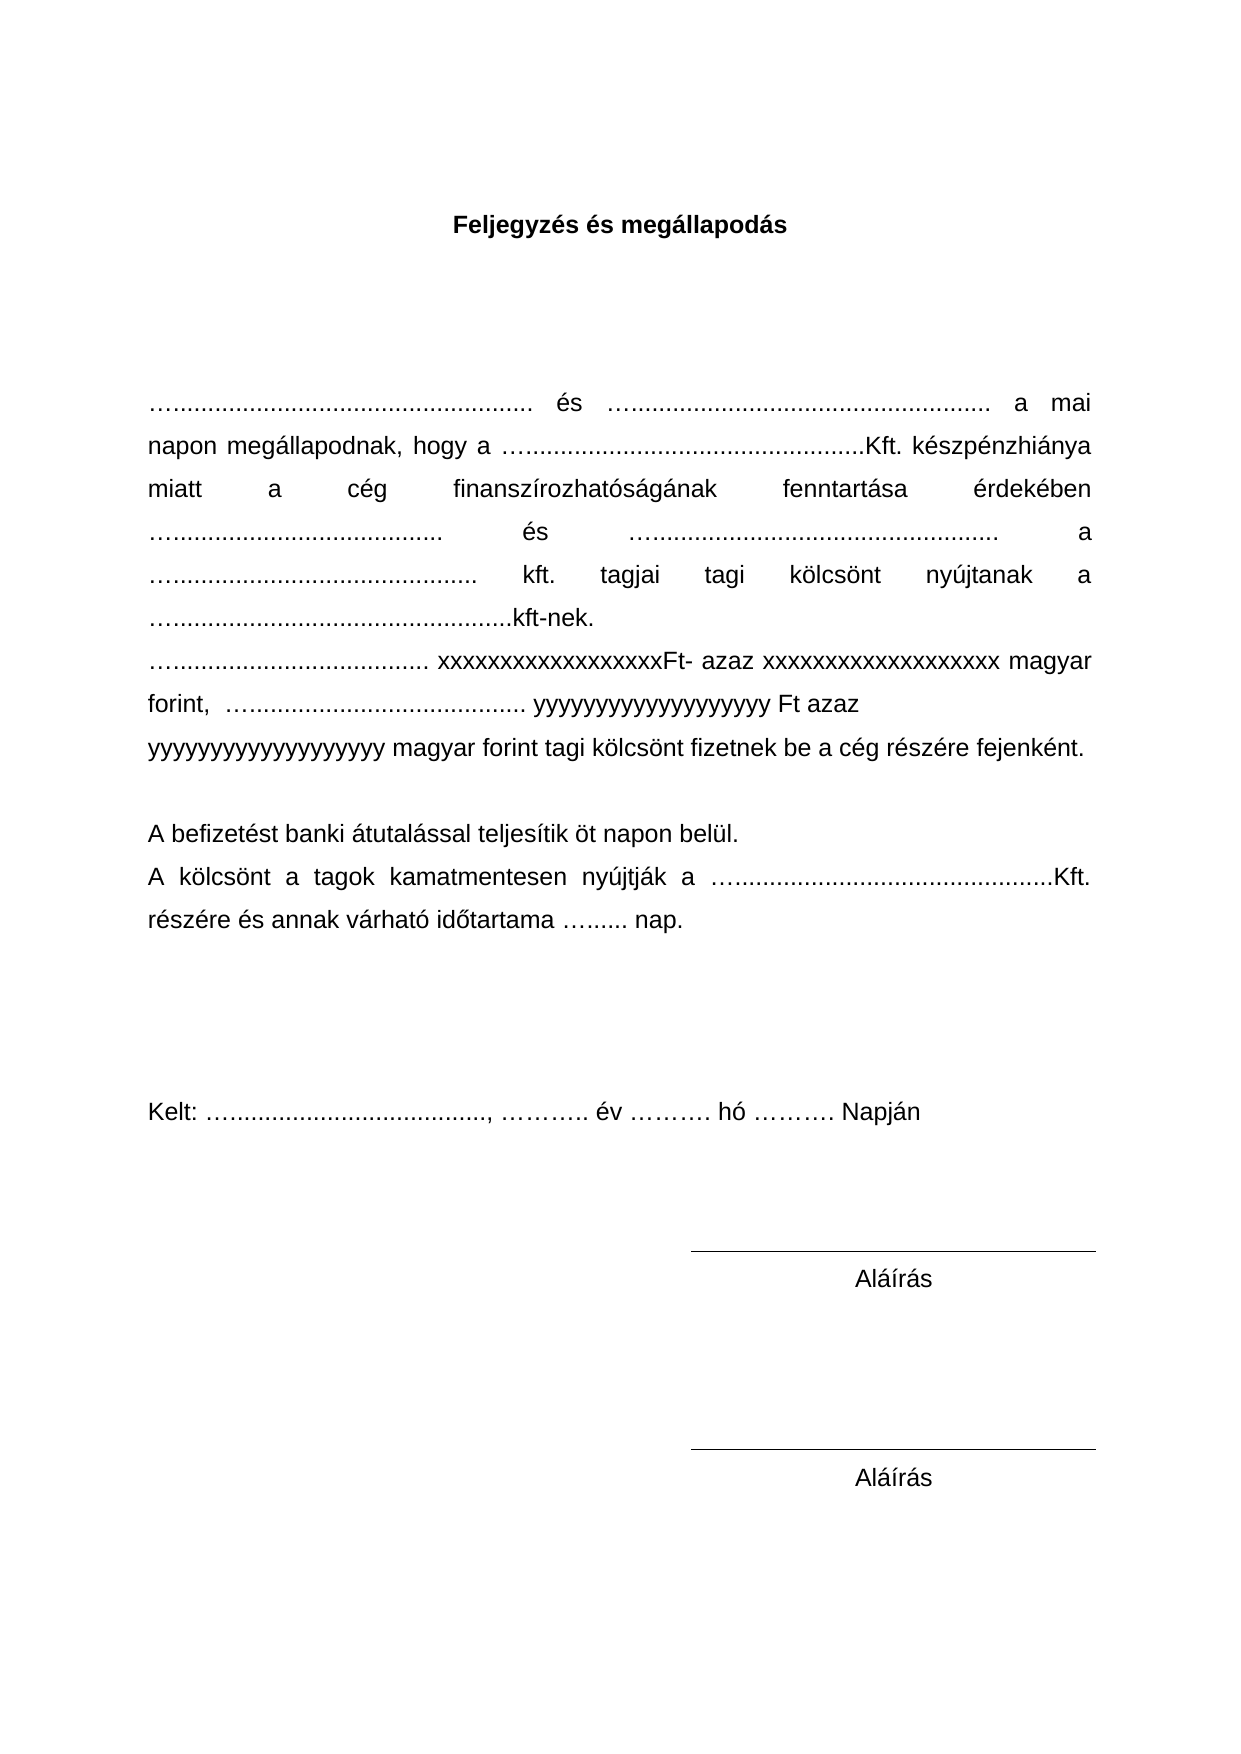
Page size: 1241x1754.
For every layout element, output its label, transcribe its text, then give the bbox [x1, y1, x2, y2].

text A befizetést banki átutalással teljesítik öt napon belül. [148, 819, 1093, 848]
table_header Aláírás [691, 1450, 1096, 1492]
text ….................................................... és ….................................................... a mai napon megállapodnak, hogy a ….................................................Kft. készpénzhiánya miatt a cég finanszírozhatóságának fenntartása érdekében …....................................... és ….................................................. a …............................................ kft. tagjai tagi kölcsönt nyújtanak a ….................................................kft-nek. [148, 388, 1093, 632]
table_header Aláírás [691, 1252, 1096, 1334]
text yyyyyyyyyyyyyyyyyyy magyar forint tagi kölcsönt fizetnek be a cég részére fejenként. [148, 733, 1093, 761]
text …..................................... xxxxxxxxxxxxxxxxxxFt- azaz xxxxxxxxxxxxxxxxxxx magyar forint, …........................................ yyyyyyyyyyyyyyyyyyy Ft azaz [148, 646, 1093, 718]
text Kelt: …....................................., ……….. év ………. hó ………. Napján [148, 1097, 1093, 1126]
text A kölcsönt a tagok kamatmentesen nyújtják a …..............................................Kft. részére és annak várható időtartama …...... nap. [148, 862, 1093, 934]
text Feljegyzés és megállapodás [148, 210, 1093, 239]
